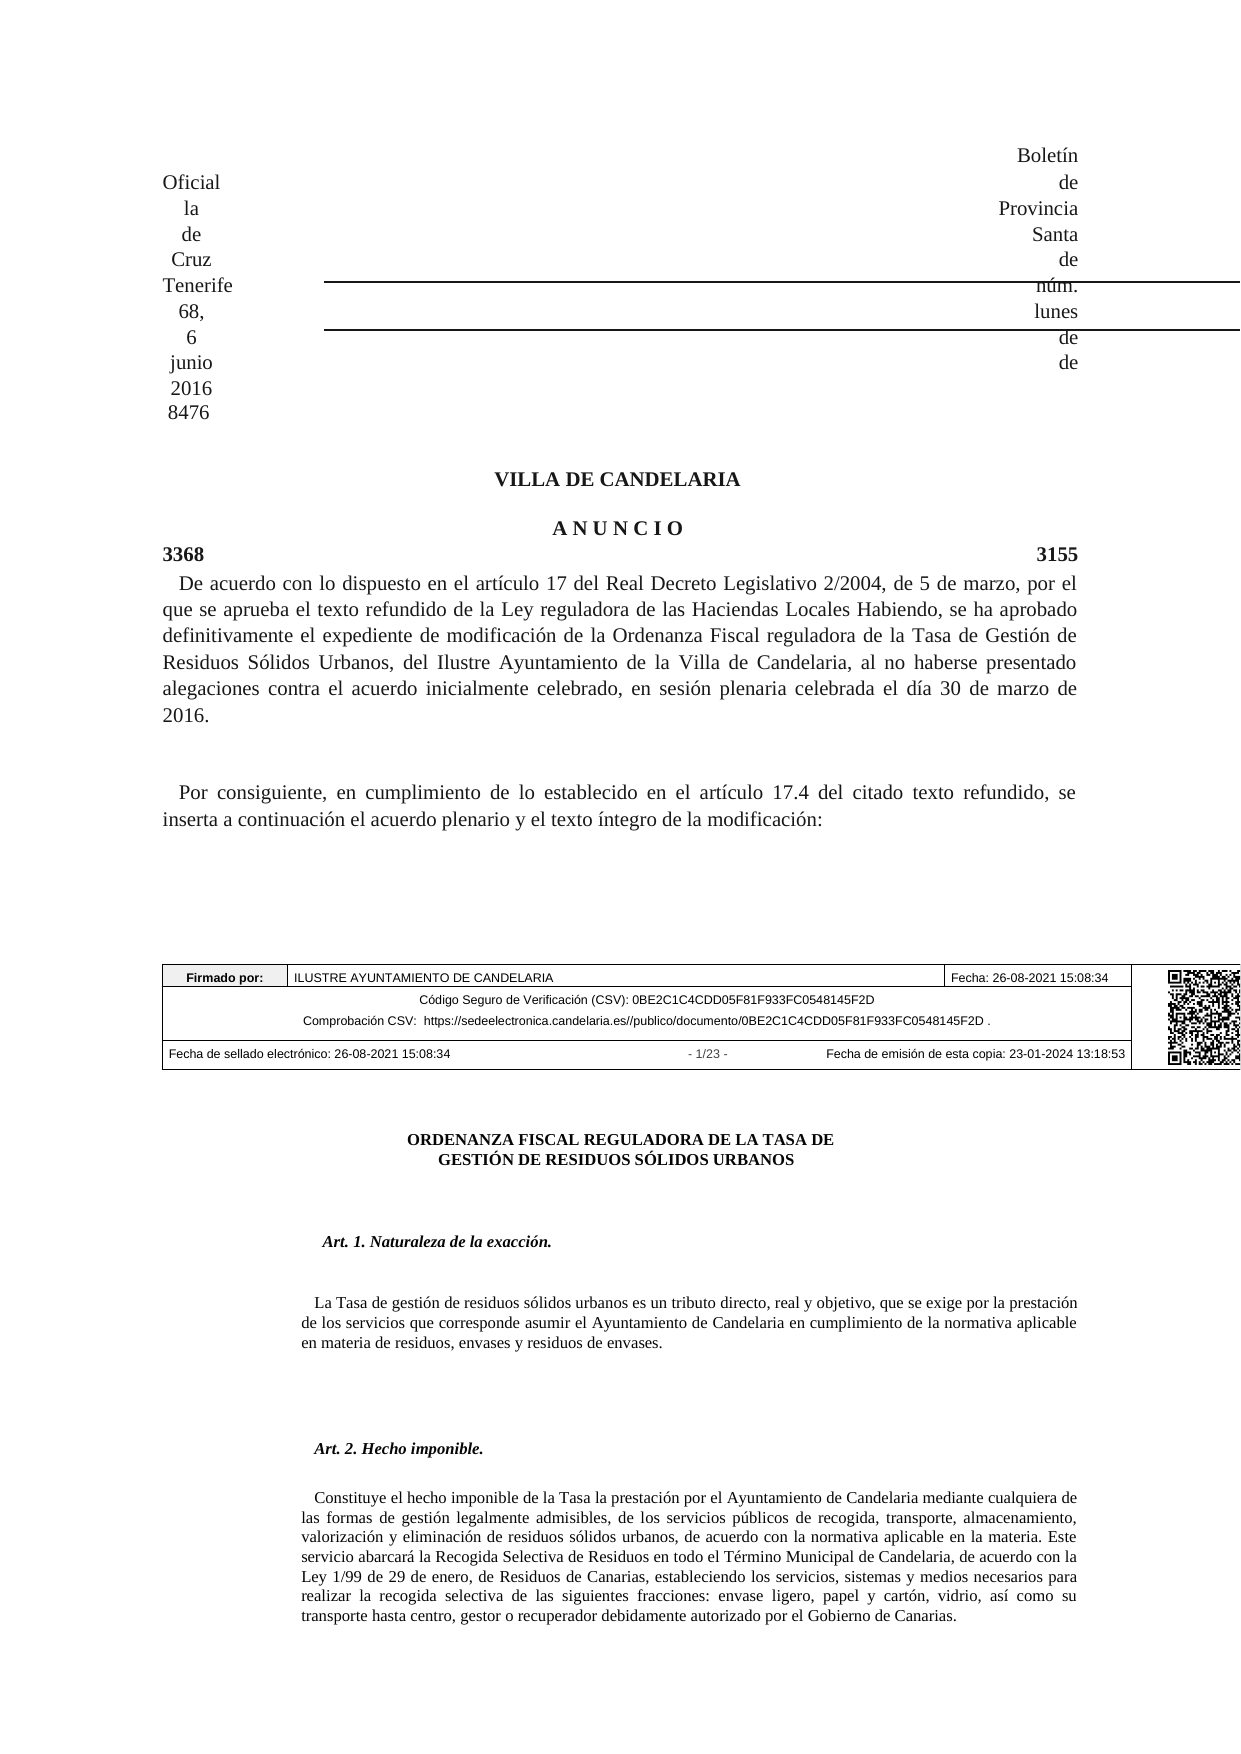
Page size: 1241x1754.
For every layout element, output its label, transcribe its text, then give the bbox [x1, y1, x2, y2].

text 8476 [162, 400, 1078, 424]
table_header ILUSTRE AYUNTAMIENTO DE CANDELARIA [288, 965, 944, 986]
text Art. 2. Hecho imponible. [314, 1438, 1078, 1458]
text GESTIÓN DE RESIDUOS SÓLIDOS URBANOS [167, 1150, 1065, 1169]
text Por consiguiente, en cumplimiento de lo establecido en el artículo 17.4 del citado texto refundido, se inserta a continuación el acuerdo plenario y el texto íntegro de la modificación: [162, 780, 1078, 831]
text De acuerdo con lo dispuesto en el artículo 17 del Real Decreto Legislativo 2/2004, de 5 de marzo, por el que se aprueba el texto refundido de la Ley reguladora de las Haciendas Locales Habiendo, se ha aprobado definitivamente el expediente de modificación de la Ordenanza Fiscal reguladora de la Tasa de Gestión de Residuos Sólidos Urbanos, del Ilustre Ayuntamiento de la Villa de Candelaria, al no haberse presentado alegaciones contra el acuerdo inicialmente celebrado, en sesión plenaria celebrada el día 30 de marzo de 2016. [162, 570, 1078, 727]
text ORDENANZA FISCAL REGULADORA DE LA TASA DE [167, 1130, 1078, 1149]
table_header Fecha: 26-08-2021 15:08:34 [945, 965, 1131, 986]
table_cell Fecha de sellado electrónico: 26-08-2021 15:08:34 - 1/23 - Fecha de emisión de esta copia: 23-01-2024 13:18:53 [163, 1041, 1131, 1068]
table_cell Código Seguro de Verificación (CSV): 0BE2C1C4CDD05F81F933FC0548145F2D Comprobación CSV: https://sedeelectronica.candelaria.es//publico/documento/0BE2C1C4CDD05F81F933FC0548145F2D . [163, 987, 1131, 1040]
table_header [1132, 965, 1240, 1068]
text Constituye el hecho imponible de la Tasa la prestación por el Ayuntamiento de Candelaria mediante cualquiera de las formas de gestión legalmente admisibles, de los servicios públicos de recogida, transporte, almacenamiento, valorización y eliminación de residuos sólidos urbanos, de acuerdo con la normativa aplicable en la materia. Este servicio abarcará la Recogida Selectiva de Residuos en todo el Término Municipal de Candelaria, de acuerdo con la Ley 1/99 de 29 de enero, de Residuos de Canarias, estableciendo los servicios, sistemas y medios necesarios para realizar la recogida selectiva de las siguientes fracciones: envase ligero, papel y cartón, vidrio, así como su transporte hasta centro, gestor o recuperador debidamente autorizado por el Gobierno de Canarias. [301, 1488, 1078, 1625]
text Art. 1. Naturaleza de la exacción. [314, 1232, 1078, 1251]
subtitle 3368 3155 [162, 542, 1078, 566]
text A N U N C I O [162, 516, 1073, 540]
table_header Firmado por: [163, 965, 287, 986]
text VILLA DE CANDELARIA [162, 467, 1073, 491]
text La Tasa de gestión de residuos sólidos urbanos es un tributo directo, real y objetivo, que se exige por la prestación de los servicios que corresponde asumir el Ayuntamiento de Candelaria en cumplimiento de la normativa aplicable en materia de residuos, envases y residuos de envases. [301, 1293, 1078, 1352]
